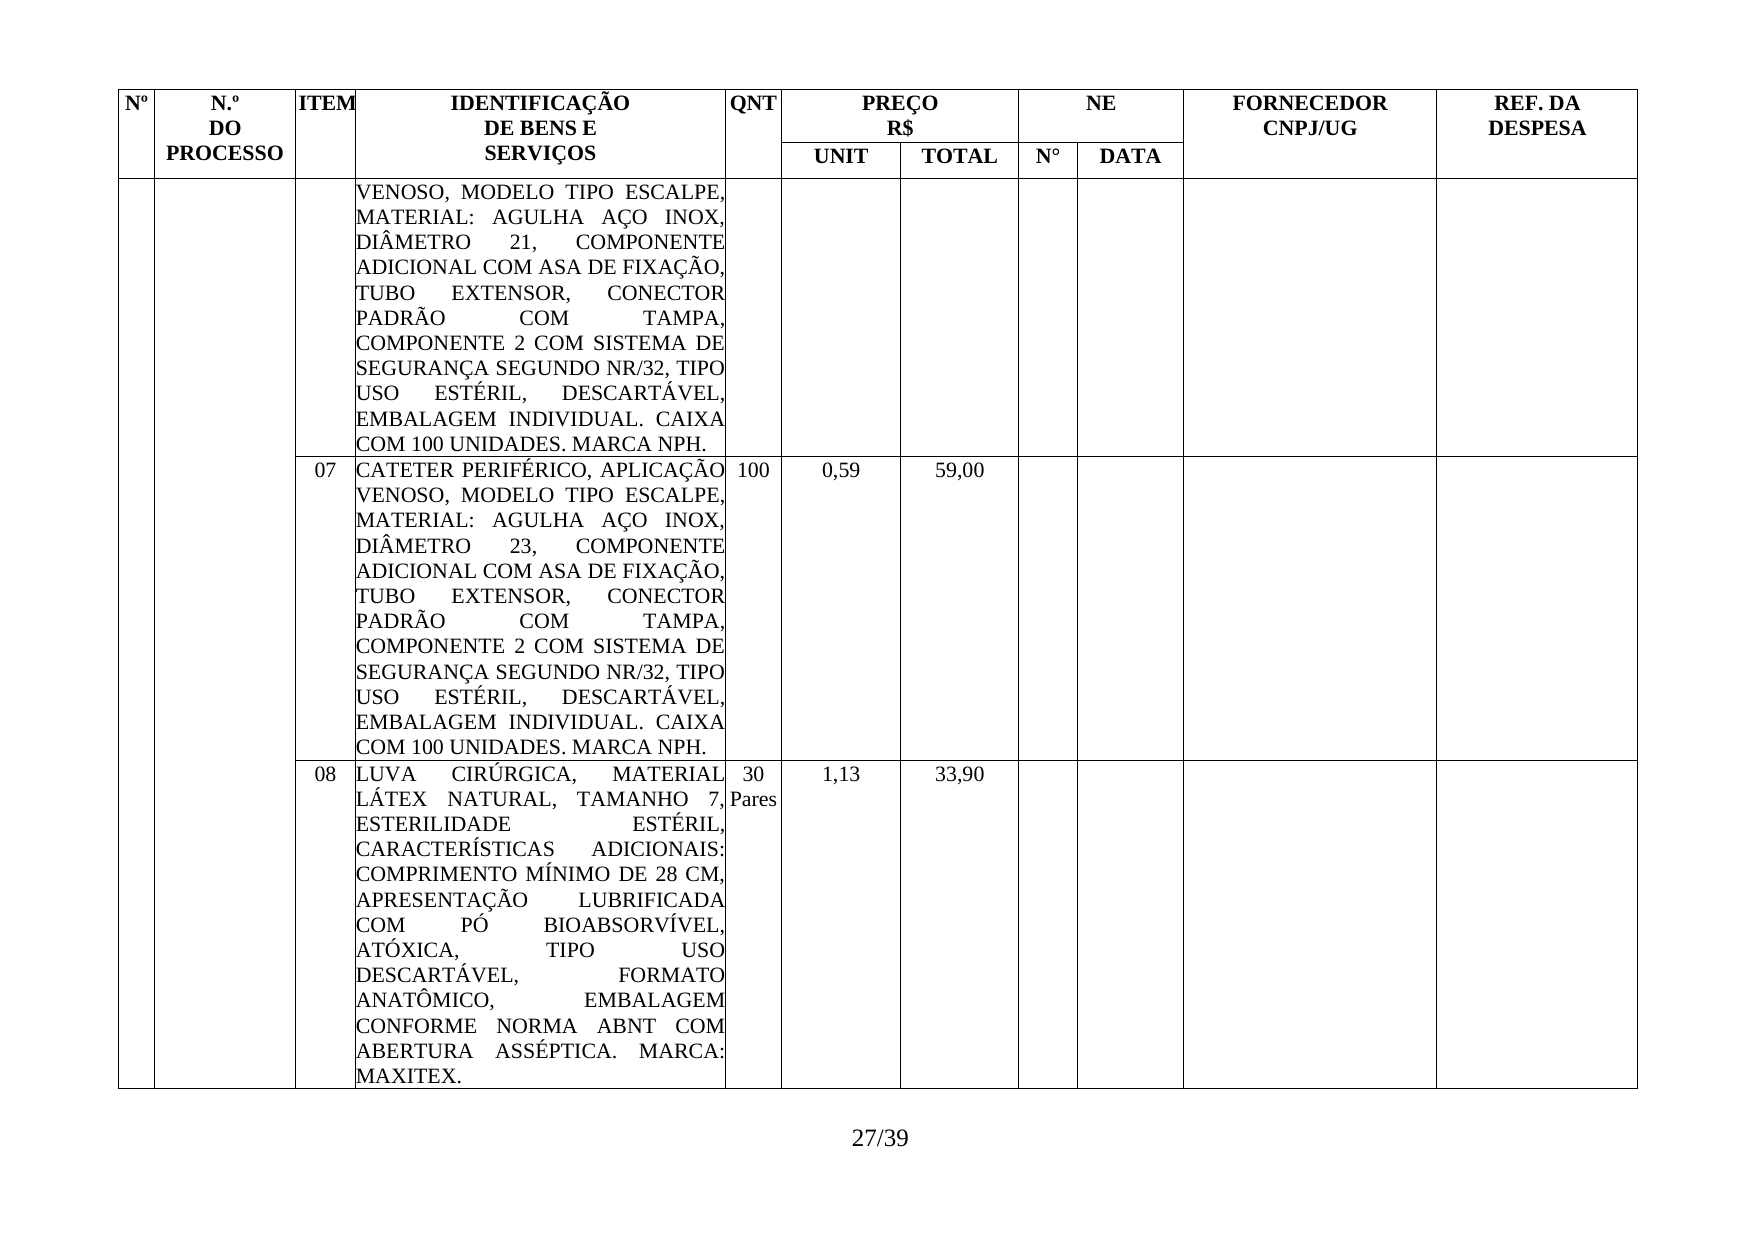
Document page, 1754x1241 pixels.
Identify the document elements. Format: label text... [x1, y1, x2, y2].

table_header NE [1019, 90, 1183, 142]
table_cell TOTAL [901, 143, 1018, 178]
table_header ITEM [296, 90, 355, 178]
table_cell [1437, 457, 1637, 759]
table_cell 0,59 [782, 457, 900, 759]
table_header Nº [119, 90, 154, 178]
table_cell [1019, 761, 1077, 1088]
table_cell 07 [296, 457, 355, 759]
table_cell [1019, 179, 1077, 456]
table_cell DATA [1078, 143, 1183, 178]
table_cell [1184, 761, 1436, 1088]
table_cell [119, 179, 154, 1088]
table_cell 1,13 [782, 761, 900, 1088]
table_cell [1019, 457, 1077, 759]
table_cell [1184, 457, 1436, 759]
table_cell 30 Pares [726, 761, 781, 1088]
table_cell VENOSO, MODELO TIPO ESCALPE, MATERIAL: AGULHA AÇO INOX, DIÂMETRO 21, COMPONENTE ADICIONAL COM ASA DE FIXAÇÃO, TUBO EXTENSOR, CONECTOR PADRÃO COM TAMPA, COMPONENTE 2 COM SISTEMA DE SEGURANÇA SEGUNDO NR/32, TIPO USO ESTÉRIL, DESCARTÁVEL, EMBALAGEM INDIVIDUAL. CAIXA COM 100 UNIDADES. MARCA NPH. [356, 179, 725, 456]
table_cell [901, 179, 1018, 456]
table_cell N° [1019, 143, 1077, 178]
table_cell UNIT [782, 143, 900, 178]
table_cell 33,90 [901, 761, 1018, 1088]
table_cell [296, 179, 355, 456]
table_header FORNECEDOR CNPJ/UG [1184, 90, 1436, 178]
table_cell CATETER PERIFÉRICO, APLICAÇÃO VENOSO, MODELO TIPO ESCALPE, MATERIAL: AGULHA AÇO INOX, DIÂMETRO 23, COMPONENTE ADICIONAL COM ASA DE FIXAÇÃO, TUBO EXTENSOR, CONECTOR PADRÃO COM TAMPA, COMPONENTE 2 COM SISTEMA DE SEGURANÇA SEGUNDO NR/32, TIPO USO ESTÉRIL, DESCARTÁVEL, EMBALAGEM INDIVIDUAL. CAIXA COM 100 UNIDADES. MARCA NPH. [356, 457, 725, 759]
table_header QNT [726, 90, 781, 178]
table_cell [1184, 179, 1436, 456]
table_cell LUVA CIRÚRGICA, MATERIAL LÁTEX NATURAL, TAMANHO 7, ESTERILIDADE ESTÉRIL, CARACTERÍSTICAS ADICIONAIS: COMPRIMENTO MÍNIMO DE 28 CM, APRESENTAÇÃO LUBRIFICADA COM PÓ BIOABSORVÍVEL, ATÓXICA, TIPO USO DESCARTÁVEL, FORMATO ANATÔMICO, EMBALAGEM CONFORME NORMA ABNT COM ABERTURA ASSÉPTICA. MARCA: MAXITEX. [356, 761, 725, 1088]
table_cell [1078, 457, 1183, 759]
table_header PREÇO R$ [782, 90, 1018, 142]
table_cell 100 [726, 457, 781, 759]
table_header IDENTIFICAÇÃO DE BENS E SERVIÇOS [356, 90, 725, 178]
table_cell [1437, 179, 1637, 456]
table_cell 59,00 [901, 457, 1018, 759]
table_cell 08 [296, 761, 355, 1088]
table_header N.º DO PROCESSO [155, 90, 295, 178]
table_cell [726, 179, 781, 456]
table_header REF. DA DESPESA [1437, 90, 1637, 178]
table_cell [1078, 179, 1183, 456]
table_cell [155, 179, 295, 1088]
table_cell [1078, 761, 1183, 1088]
table_cell [1437, 761, 1637, 1088]
table_cell [782, 179, 900, 456]
